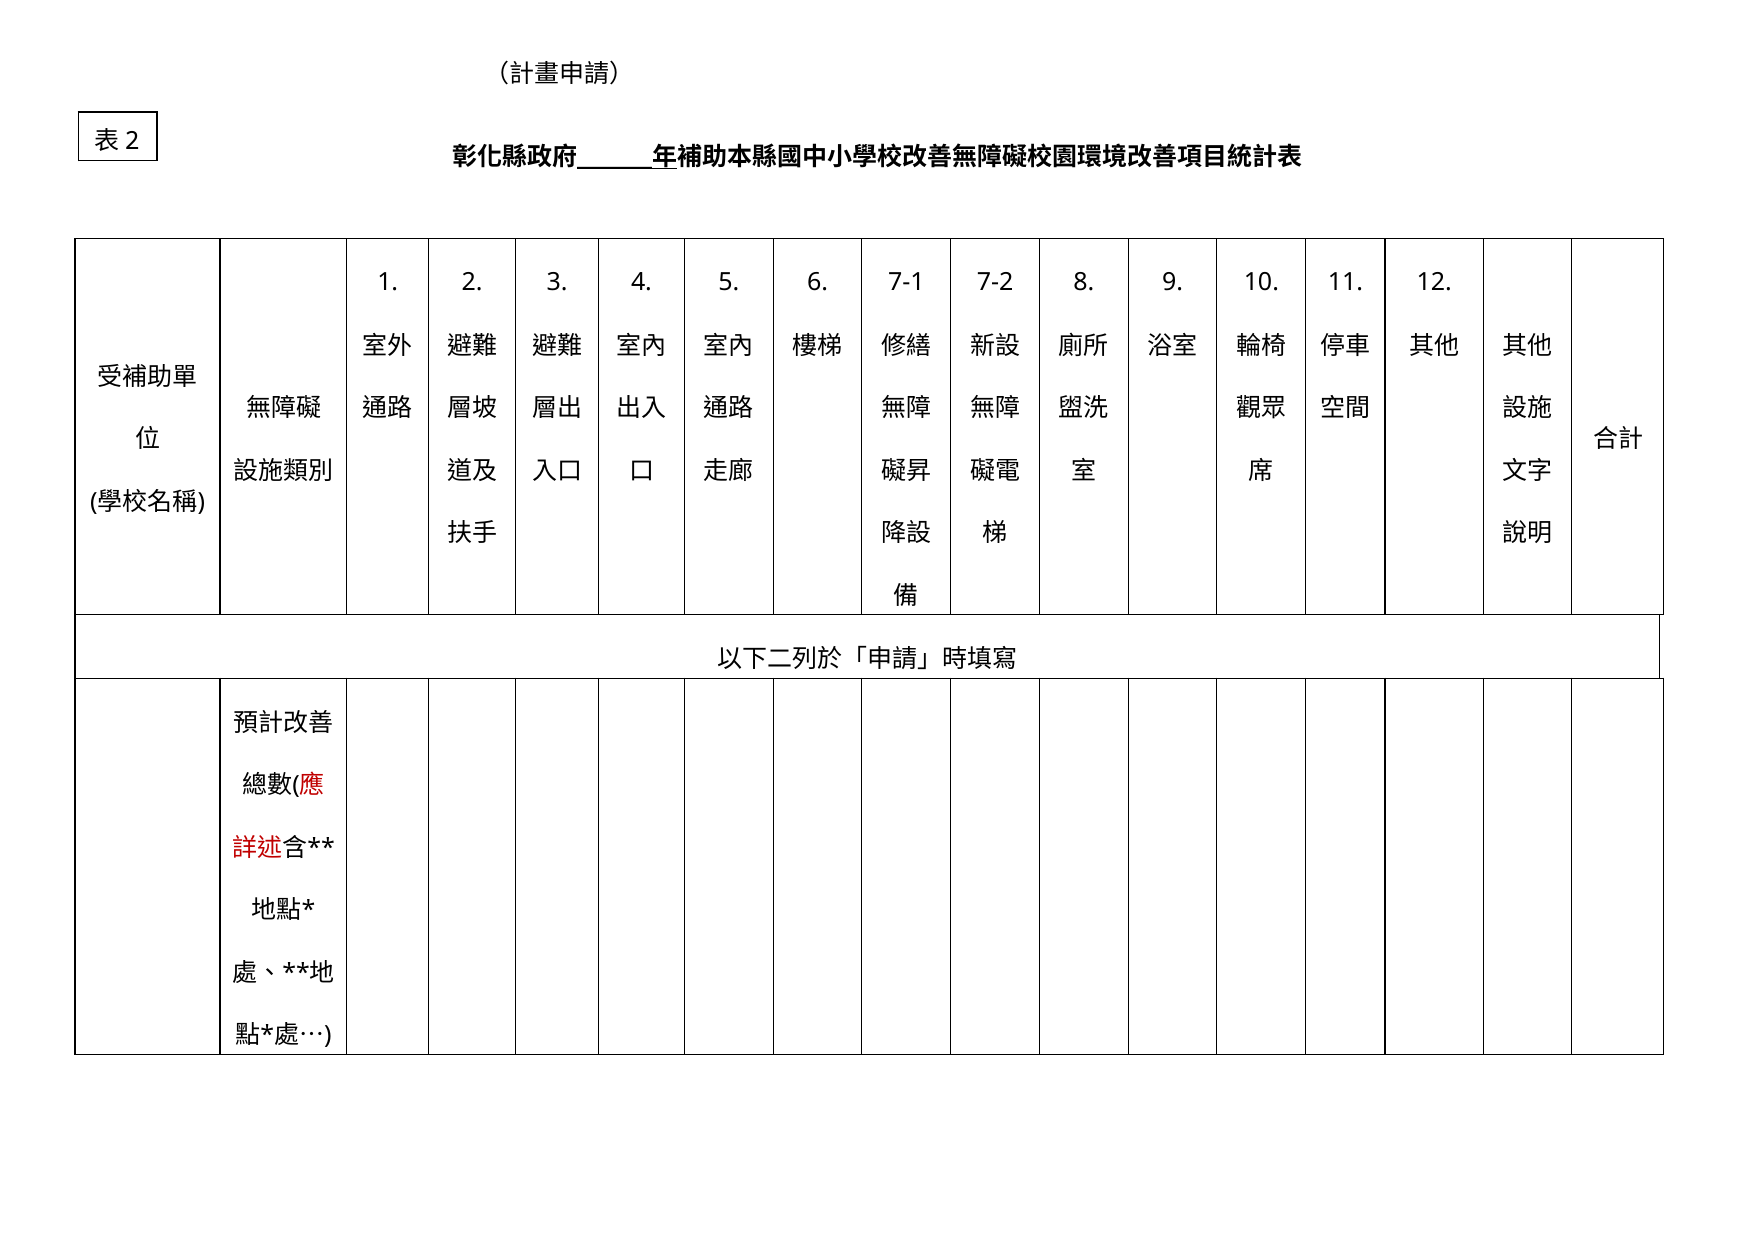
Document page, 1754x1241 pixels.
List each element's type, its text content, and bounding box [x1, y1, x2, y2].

table_cell [1572, 679, 1663, 1054]
table_header 合計 [1572, 239, 1663, 614]
table_cell [347, 679, 428, 1054]
table_cell [862, 679, 950, 1054]
table_header 9. 浴室 [1129, 239, 1216, 614]
text 表2 [94, 120, 141, 152]
table_cell [951, 679, 1039, 1054]
table_cell 以下二列於「申請」時填寫 [76, 615, 1659, 678]
table_header 7-2 新設無障礙電梯 [951, 239, 1039, 614]
table_cell [76, 679, 219, 1054]
text 彰化縣政府＿＿＿年補助本縣國中小學校改善無障礙校園環境改善項目統計表 [75, 113, 1679, 176]
table_cell [1217, 679, 1305, 1054]
table_cell [1306, 679, 1384, 1054]
table_cell 預計改善總數(應詳述含**地點*處、**地點*處…) [221, 679, 346, 1054]
table_header 6. 樓梯 [774, 239, 861, 614]
table_cell [429, 679, 515, 1054]
table_cell [1660, 615, 1664, 678]
table_header 7-1 修繕無障礙昇降設備 [862, 239, 950, 614]
table_cell [1484, 679, 1571, 1054]
table_header 3. 避難層出入口 [516, 239, 598, 614]
table_cell [685, 679, 773, 1054]
table_cell [1040, 679, 1128, 1054]
table_header 其他設施文字說明 [1484, 239, 1571, 614]
table_header 8. 廁所盥洗室 [1040, 239, 1128, 614]
table_header 受補助單位 (學校名稱) [76, 239, 219, 614]
table_header 4. 室內出入口 [599, 239, 684, 614]
table_header 5. 室內通路走廊 [685, 239, 773, 614]
table_header 2. 避難層坡道及扶手 [429, 239, 515, 614]
table_header 11. 停車空間 [1306, 239, 1384, 614]
table_header 10. 輪椅觀眾席 [1217, 239, 1305, 614]
table_cell [1386, 679, 1483, 1054]
table_cell [774, 679, 861, 1054]
table_header 12. 其他 [1386, 239, 1483, 614]
table_header 無障礙 設施類別 [221, 239, 346, 614]
table_header 1. 室外通路 [347, 239, 428, 614]
table_cell [599, 679, 684, 1054]
table_cell [516, 679, 598, 1054]
table_cell [1129, 679, 1216, 1054]
